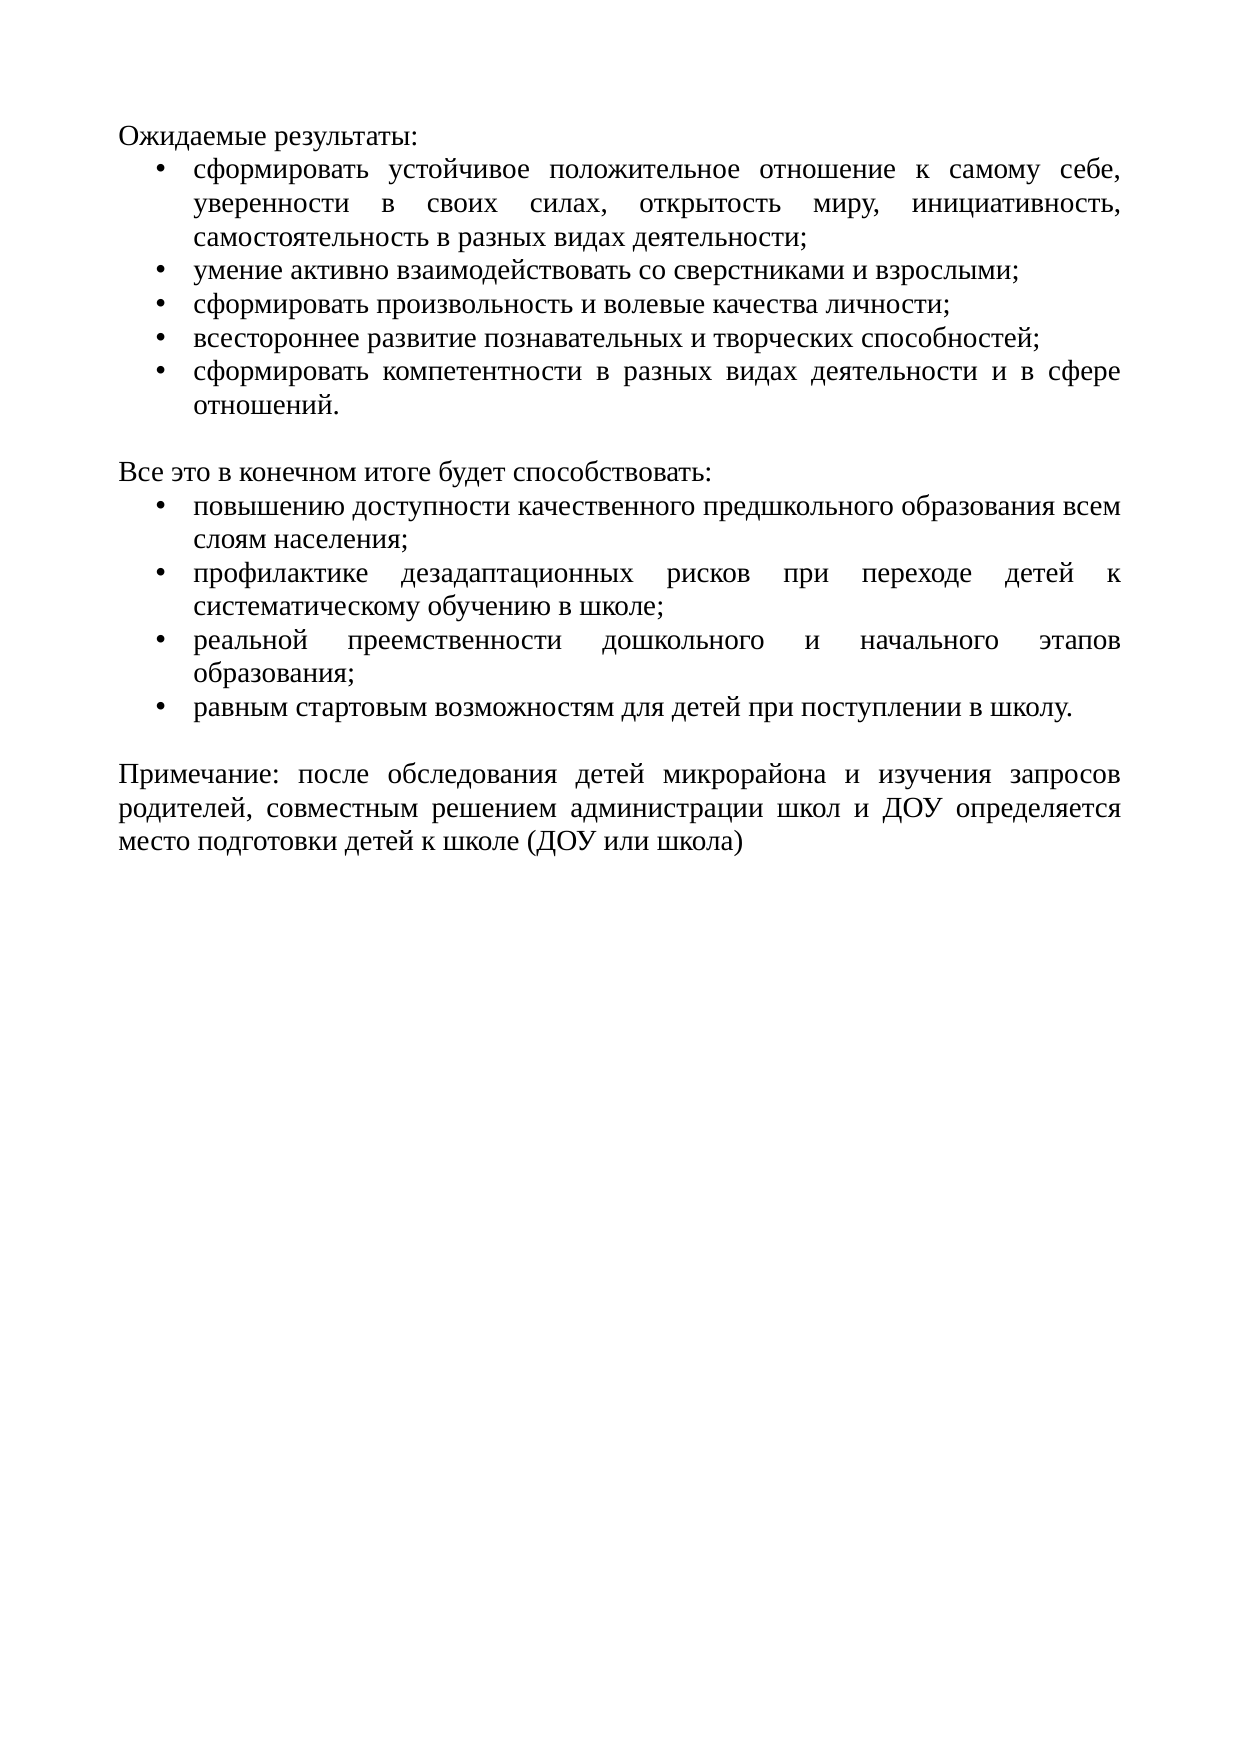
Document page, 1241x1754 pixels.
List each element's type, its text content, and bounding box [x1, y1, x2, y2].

list всестороннее развитие познавательных и творческих способностей; [156, 320, 1122, 353]
list равным стартовым возможностям для детей при поступлении в школу. [156, 689, 1122, 723]
list умение активно взаимодействовать со сверстниками и взрослыми; [156, 252, 1122, 286]
text Все это в конечном итоге будет способствовать: [118, 454, 1122, 488]
list сформировать компетентности в разных видах деятельности и в сфере отношений. [156, 353, 1122, 421]
text Примечание: после обследования детей микрорайона и изучения запросов родителей, совместным решением администрации школ и ДОУ определяется место подготовки детей к школе (ДОУ или школа) [118, 756, 1122, 857]
list реальной преемственности дошкольного и начального этапов образования; [156, 622, 1122, 689]
list повышению доступности качественного предшкольного образования всем слоям населения; [156, 488, 1122, 555]
list профилактике дезадаптационных рисков при переходе детей к систематическому обучению в школе; [156, 555, 1122, 622]
text Ожидаемые результаты: [118, 118, 1122, 152]
list сформировать устойчивое положительное отношение к самому себе, уверенности в своих силах, открытость миру, инициативность, самостоятельность в разных видах деятельности; [156, 152, 1122, 252]
list сформировать произвольность и волевые качества личности; [156, 286, 1122, 320]
